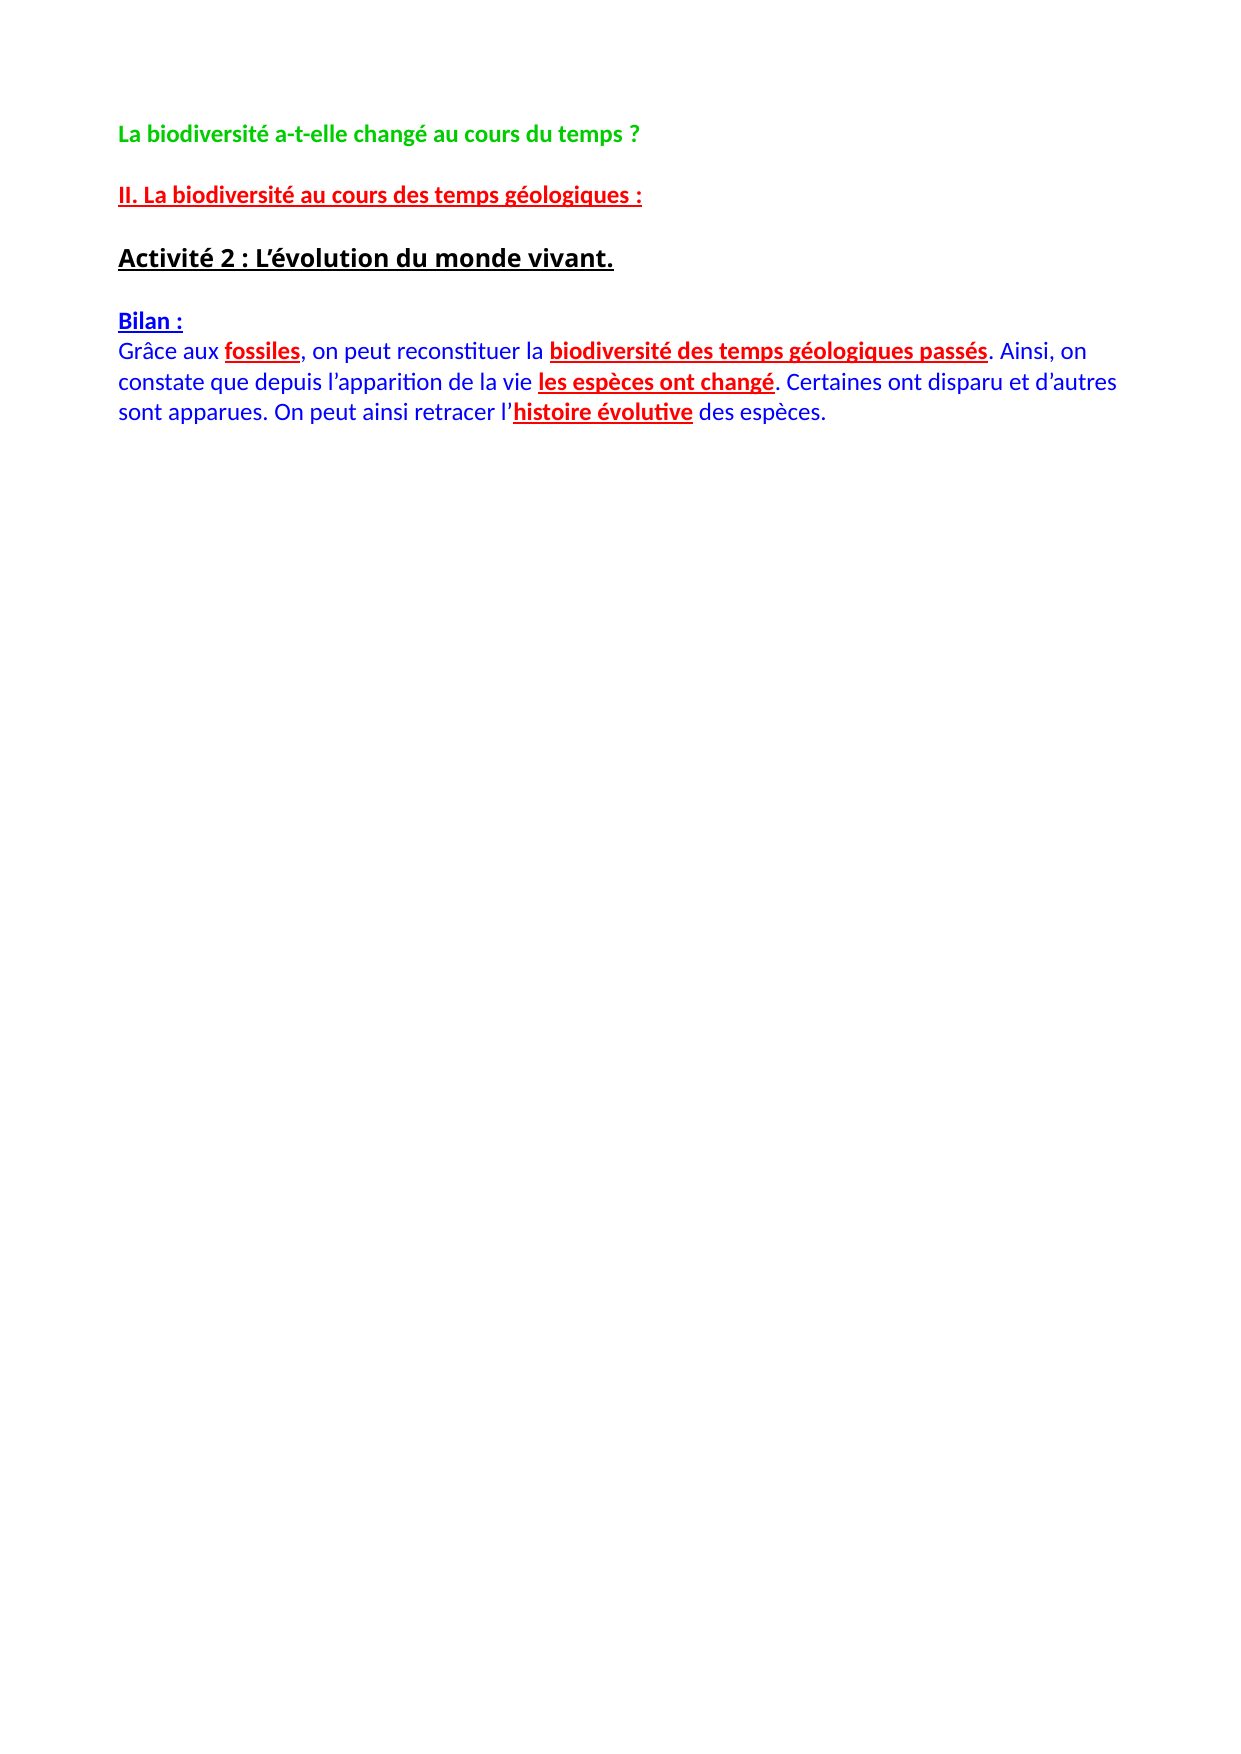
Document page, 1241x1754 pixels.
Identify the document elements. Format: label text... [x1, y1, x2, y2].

text Bilan : [118, 305, 1122, 335]
text Activité 2 : L’évolution du monde vivant. [118, 240, 1122, 274]
text La biodiversité a-t-elle changé au cours du temps ? [118, 118, 1122, 149]
text II. La biodiversité au cours des temps géologiques : [118, 179, 1122, 210]
text Grâce aux fossiles, on peut reconstituer la biodiversité des temps géologiques passés. Ainsi, on constate que depuis l’apparition de la vie les espèces ont changé. Certaines ont disparu et d’autres sont apparues. On peut ainsi retracer l’histoire évolutive des espèces. [118, 335, 1122, 427]
